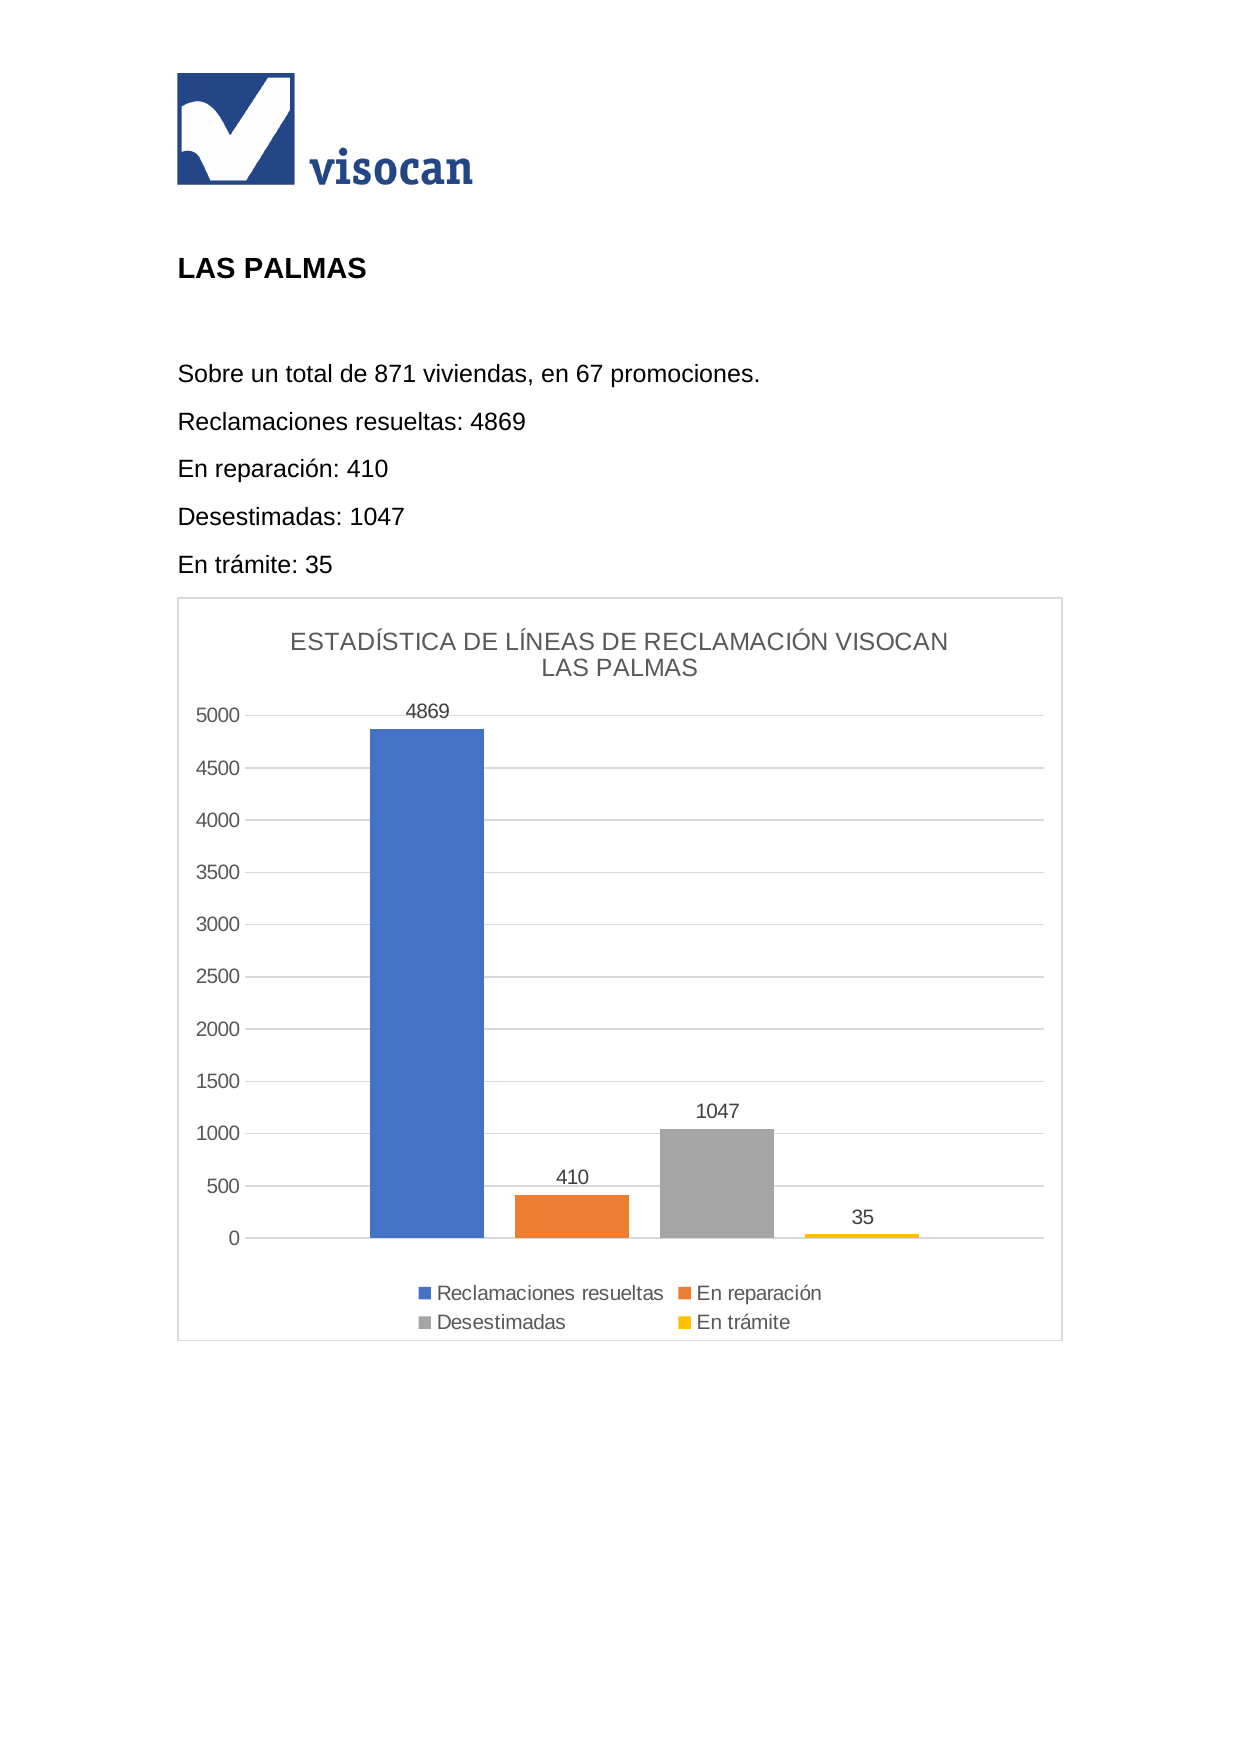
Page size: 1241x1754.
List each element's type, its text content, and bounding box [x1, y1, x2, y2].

picture [177, 73, 473, 185]
text Reclamaciones resueltas: 4869 [177, 407, 1063, 435]
text En reparación: 410 [177, 454, 1063, 483]
text LAS PALMAS [177, 251, 1063, 284]
text Desestimadas: 1047 [177, 502, 1063, 531]
text Sobre un total de 871 viviendas, en 67 promociones. [177, 359, 1063, 388]
text En trámite: 35 [177, 550, 1063, 578]
